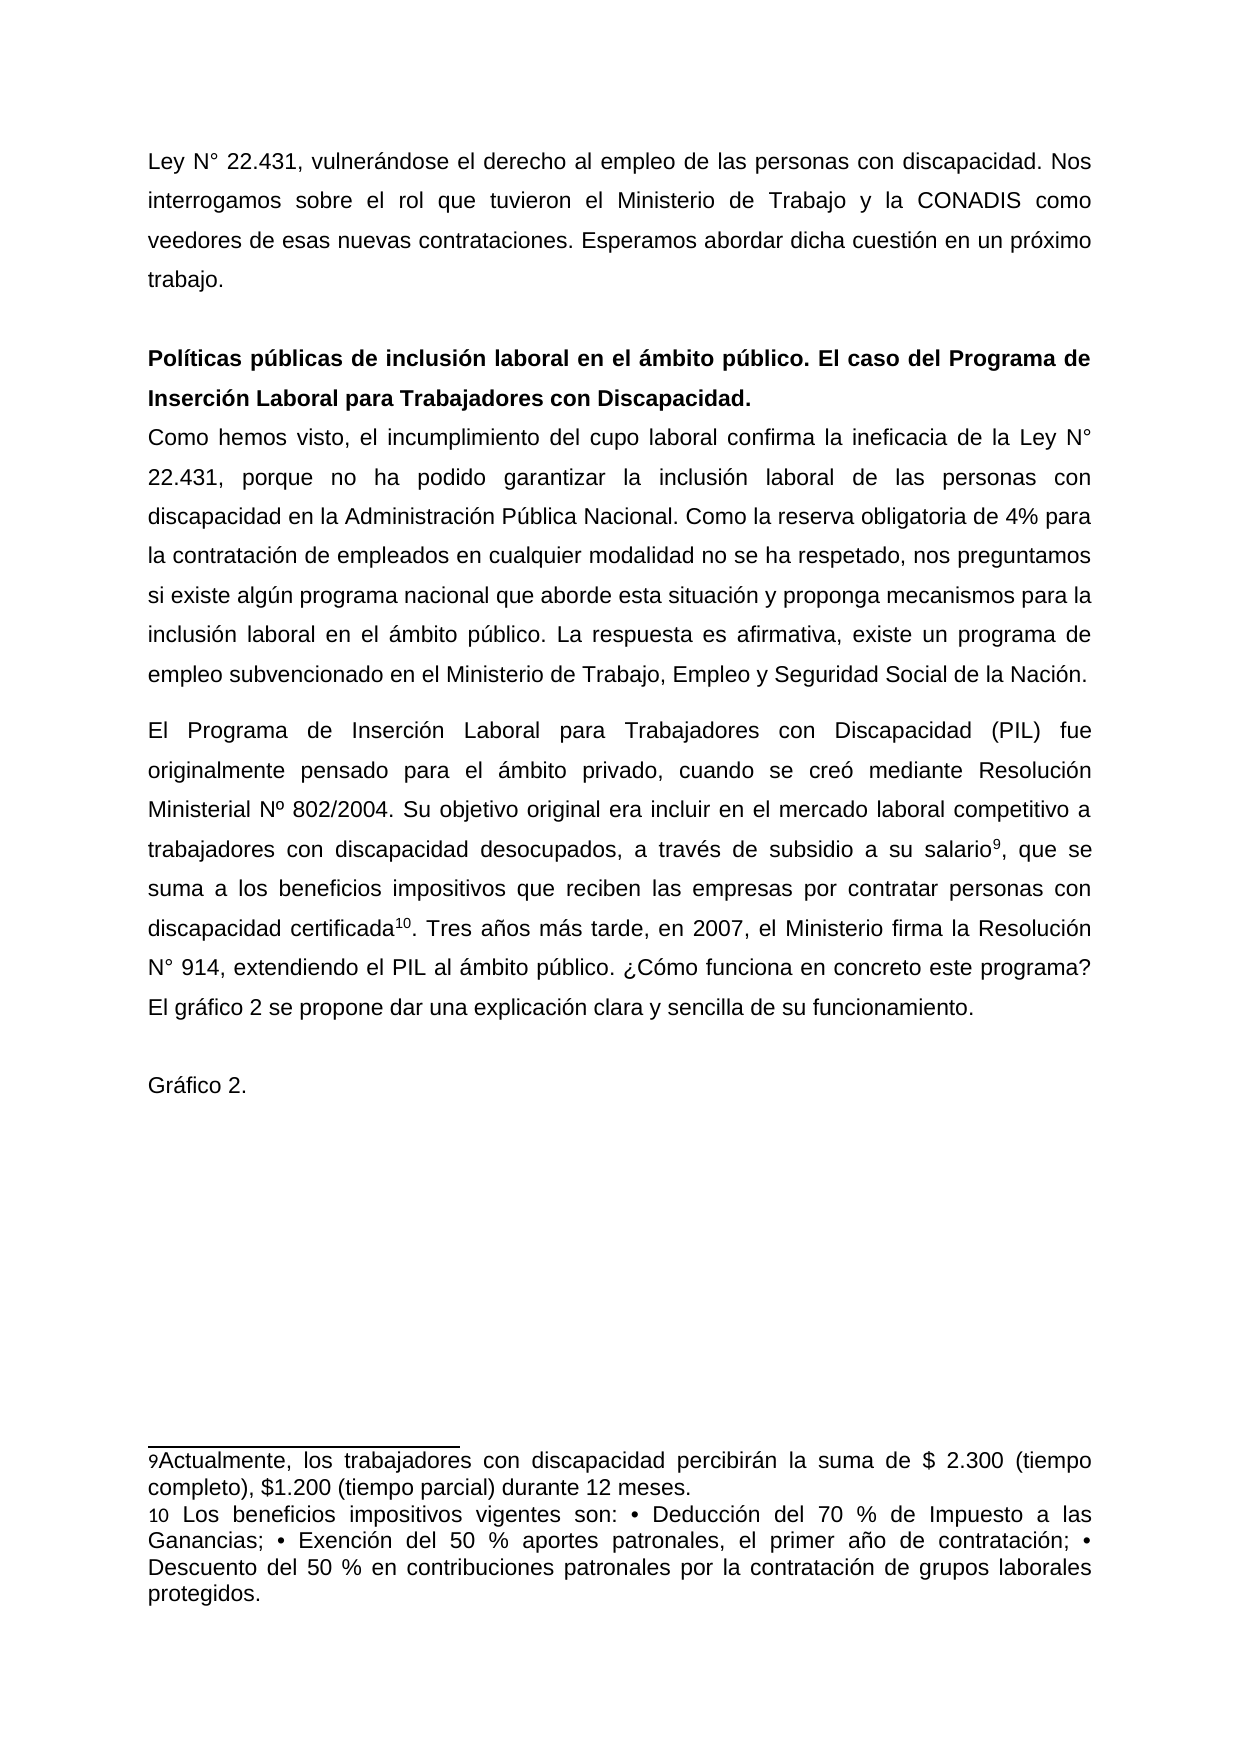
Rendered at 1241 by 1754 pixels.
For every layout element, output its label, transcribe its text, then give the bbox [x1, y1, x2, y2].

text Actualmente, los trabajadores con discapacidad percibirán la suma de $ 2.300 (tiempo completo), $1.200 (tiempo parcial) durante 12 meses. [148, 1447, 1092, 1501]
text Los beneficios impositivos vigentes son: • Deducción del 70 % de Impuesto a las Ganancias; • Exención del 50 % aportes patronales, el primer año de contratación; • Descuento del 50 % en contribuciones patronales por la contratación de grupos laborales protegidos. [148, 1501, 1092, 1606]
text Ley N° 22.431, vulnerándose el derecho al empleo de las personas con discapacidad. Nos interrogamos sobre el rol que tuvieron el Ministerio de Trabajo y la CONADIS como veedores de esas nuevas contrataciones. Esperamos abordar dicha cuestión en un próximo trabajo. [148, 148, 1092, 292]
text Gráfico 2. [148, 1072, 1092, 1099]
text Políticas públicas de inclusión laboral en el ámbito público. El caso del Programa de Inserción Laboral para Trabajadores con Discapacidad. Como hemos visto, el incumplimiento del cupo laboral confirma la ineficacia de la Ley N° 22.431, porque no ha podido garantizar la inclusión laboral de las personas con discapacidad en la Administración Pública Nacional. Como la reserva obligatoria de 4% para la contratación de empleados en cualquier modalidad no se ha respetado, nos preguntamos si existe algún programa nacional que aborde esta situación y proponga mecanismos para la inclusión laboral en el ámbito público. La respuesta es afirmativa, existe un programa de empleo subvencionado en el Ministerio de Trabajo, Empleo y Seguridad Social de la Nación. [148, 345, 1092, 687]
text El Programa de Inserción Laboral para Trabajadores con Discapacidad (PIL) fue originalmente pensado para el ámbito privado, cuando se creó mediante Resolución Ministerial Nº 802/2004. Su objetivo original era incluir en el mercado laboral competitivo a trabajadores con discapacidad desocupados, a través de subsidio a su salario, que se suma a los beneficios impositivos que reciben las empresas por contratar personas con discapacidad certificada. Tres años más tarde, en 2007, el Ministerio firma la Resolución N° 914, extendiendo el PIL al ámbito público. ¿Cómo funciona en concreto este programa? El gráfico 2 se propone dar una explicación clara y sencilla de su funcionamiento. [148, 717, 1092, 1020]
